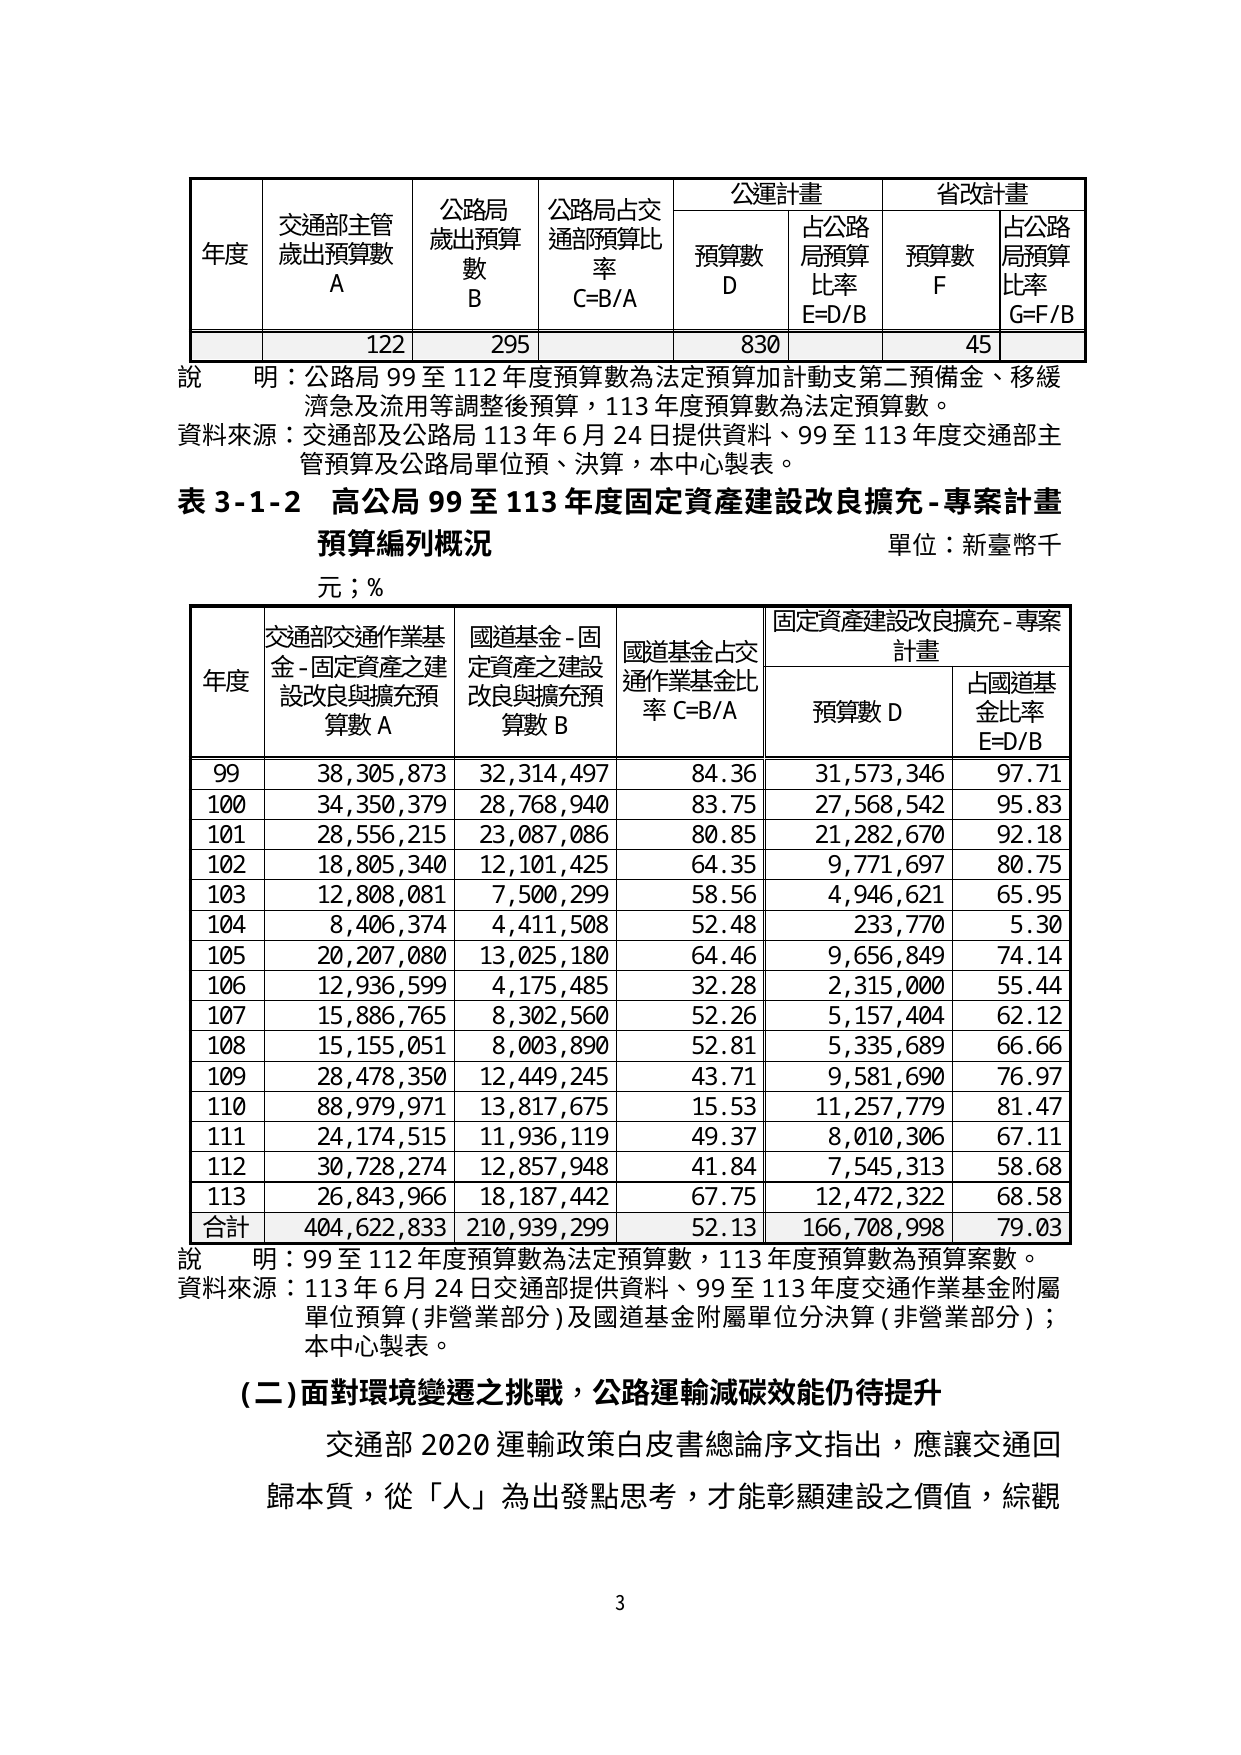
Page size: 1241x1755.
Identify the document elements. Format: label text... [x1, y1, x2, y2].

table_cell 111 [192, 1122, 264, 1151]
table_cell 38,305,873 [265, 760, 454, 789]
table_cell 67.75 [617, 1183, 763, 1212]
table_cell 4,175,485 [455, 971, 616, 1000]
table_cell 103 [192, 880, 264, 909]
table_cell 占公路局預算比率 G=F/B [1001, 211, 1084, 329]
table_cell 12,101,425 [455, 850, 616, 879]
table_cell 12,472,322 [766, 1183, 952, 1212]
table_cell 2,315,000 [766, 971, 952, 1000]
table_cell 32,314,497 [455, 760, 616, 789]
table_cell 12,449,245 [455, 1062, 616, 1091]
table_cell 20,207,080 [265, 941, 454, 970]
table_cell 7,545,313 [766, 1152, 952, 1181]
table_cell 41.84 [617, 1152, 763, 1181]
table_cell 28,556,215 [265, 820, 454, 849]
table_cell 8,302,560 [455, 1001, 616, 1030]
table_cell 830 [674, 333, 788, 359]
table_cell 95.83 [953, 790, 1069, 819]
table_cell 11,257,779 [766, 1092, 952, 1121]
table_cell 110 [192, 1092, 264, 1121]
text 說 明：99至112年度預算數為法定預算數，113年度預算數為預算案數。 [177, 1245, 1063, 1274]
table_cell [1001, 333, 1084, 359]
table_header 年度 [192, 180, 262, 329]
table_cell 占國道基金比率E=D/B [953, 667, 1069, 756]
table_cell 31,573,346 [766, 760, 952, 789]
table_header 年度 [192, 608, 264, 756]
table_cell [192, 333, 262, 359]
table_cell 28,768,940 [455, 790, 616, 819]
table_cell 12,857,948 [455, 1152, 616, 1181]
table_cell 113 [192, 1183, 264, 1212]
table_cell 84.36 [617, 760, 763, 789]
table_cell 109 [192, 1062, 264, 1091]
table_cell 18,187,442 [455, 1183, 616, 1212]
table_cell 92.18 [953, 820, 1069, 849]
table_cell 74.14 [953, 941, 1069, 970]
table_cell [539, 333, 673, 359]
table_header 國道基金-固定資產之建設改良與擴充預算數B [455, 608, 616, 756]
table_cell 合計 [192, 1213, 264, 1242]
text 表3-1-2 高公局99至113年度固定資產建設改良擴充-專案計畫預算編列概況 單位：新臺幣千元；% [177, 479, 1063, 604]
table_cell 104 [192, 911, 264, 940]
table_cell 30,728,274 [265, 1152, 454, 1181]
table_cell 122 [263, 333, 412, 359]
table_cell 81.47 [953, 1092, 1069, 1121]
table_cell 52.26 [617, 1001, 763, 1030]
table_cell 28,478,350 [265, 1062, 454, 1091]
table_cell 12,808,081 [265, 880, 454, 909]
table_cell 102 [192, 850, 264, 879]
table_cell 32.28 [617, 971, 763, 1000]
table_cell 12,936,599 [265, 971, 454, 1000]
table_cell 5,335,689 [766, 1031, 952, 1061]
table_cell 66.66 [953, 1031, 1069, 1061]
table_cell 233,770 [766, 911, 952, 940]
text 交通部2020運輸政策白皮書總論序文指出，應讓交通回歸本質，從「人」為出發點思考，才能彰顯建設之價值，綜觀 [266, 1414, 1063, 1518]
table_cell 15,886,765 [265, 1001, 454, 1030]
table_cell 11,936,119 [455, 1122, 616, 1151]
table_cell 67.11 [953, 1122, 1069, 1151]
table_cell 9,656,849 [766, 941, 952, 970]
table_cell 52.13 [617, 1213, 763, 1242]
table_cell 4,411,508 [455, 911, 616, 940]
table_cell 100 [192, 790, 264, 819]
table_cell 107 [192, 1001, 264, 1030]
table_cell 80.75 [953, 850, 1069, 879]
table_header 交通部交通作業基金-固定資產之建設改良與擴充預算數A [265, 608, 454, 756]
table_cell 105 [192, 941, 264, 970]
text 資料來源：交通部及公路局113年6月24日提供資料、99至113年度交通部主管預算及公路局單位預、決算，本中心製表。 [177, 421, 1063, 479]
table_cell [789, 333, 882, 359]
table_cell 210,939,299 [455, 1213, 616, 1242]
table_cell 4,946,621 [766, 880, 952, 909]
table_cell 55.44 [953, 971, 1069, 1000]
table_cell 5,157,404 [766, 1001, 952, 1030]
table_header 固定資產建設改良擴充-專案計畫 [766, 608, 1069, 666]
table_cell 9,771,697 [766, 850, 952, 879]
table_cell 76.97 [953, 1062, 1069, 1091]
table_cell 112 [192, 1152, 264, 1181]
table_cell 5.30 [953, 911, 1069, 940]
table_header 國道基金占交通作業基金比率C=B/A [617, 608, 763, 756]
table_cell 26,843,966 [265, 1183, 454, 1212]
table_cell 49.37 [617, 1122, 763, 1151]
table_cell 45 [883, 333, 999, 359]
table_cell 58.56 [617, 880, 763, 909]
table_cell 21,282,670 [766, 820, 952, 849]
subtitle (二)面對環境變遷之挑戰，公路運輸減碳效能仍待提升 [236, 1362, 1063, 1414]
table_cell 預算數 D [674, 211, 788, 329]
table_cell 9,581,690 [766, 1062, 952, 1091]
table_cell 34,350,379 [265, 790, 454, 819]
table_cell 68.58 [953, 1183, 1069, 1212]
table_cell 65.95 [953, 880, 1069, 909]
table_cell 13,817,675 [455, 1092, 616, 1121]
table_cell 101 [192, 820, 264, 849]
table_cell 23,087,086 [455, 820, 616, 849]
table_cell 43.71 [617, 1062, 763, 1091]
table_cell 27,568,542 [766, 790, 952, 819]
table_cell 64.46 [617, 941, 763, 970]
table_cell 79.03 [953, 1213, 1069, 1242]
text 資料來源：113年6月24日交通部提供資料、99至113年度交通作業基金附屬單位預算(非營業部分)及國道基金附屬單位分決算(非營業部分)；本中心製表。 [177, 1274, 1063, 1362]
table_cell 15,155,051 [265, 1031, 454, 1061]
table_cell 7,500,299 [455, 880, 616, 909]
table_cell 166,708,998 [766, 1213, 952, 1242]
table_cell 108 [192, 1031, 264, 1061]
table_cell 58.68 [953, 1152, 1069, 1181]
table_cell 97.71 [953, 760, 1069, 789]
text 說 明：公路局99至112年度預算數為法定預算加計動支第二預備金、移緩濟急及流用等調整後預算，113年度預算數為法定預算數。 [177, 363, 1063, 421]
table_cell 8,003,890 [455, 1031, 616, 1061]
table_cell 18,805,340 [265, 850, 454, 879]
table_cell 64.35 [617, 850, 763, 879]
table_cell 52.48 [617, 911, 763, 940]
table_cell 預算數D [766, 667, 952, 756]
table_cell 13,025,180 [455, 941, 616, 970]
table_cell 106 [192, 971, 264, 1000]
table_header 公運計畫 [674, 180, 882, 209]
table_cell 24,174,515 [265, 1122, 454, 1151]
table_header 公路局占交 通部預算比率 C=B/A [539, 180, 673, 329]
table_cell 52.81 [617, 1031, 763, 1061]
table_cell 預算數 F [883, 211, 999, 329]
table_header 省改計畫 [883, 180, 1084, 209]
table_cell 295 [413, 333, 538, 359]
table_cell 62.12 [953, 1001, 1069, 1030]
table_cell 15.53 [617, 1092, 763, 1121]
table_cell 8,406,374 [265, 911, 454, 940]
table_cell 99 [192, 760, 264, 789]
table_cell 80.85 [617, 820, 763, 849]
table_cell 8,010,306 [766, 1122, 952, 1151]
table_cell 88,979,971 [265, 1092, 454, 1121]
table_header 公路局 歲出預算數 B [413, 180, 538, 329]
table_cell 占公路局預算比率 E=D/B [789, 211, 882, 329]
table_header 交通部主管 歲出預算數 A [263, 180, 412, 329]
table_cell 404,622,833 [265, 1213, 454, 1242]
table_cell 83.75 [617, 790, 763, 819]
